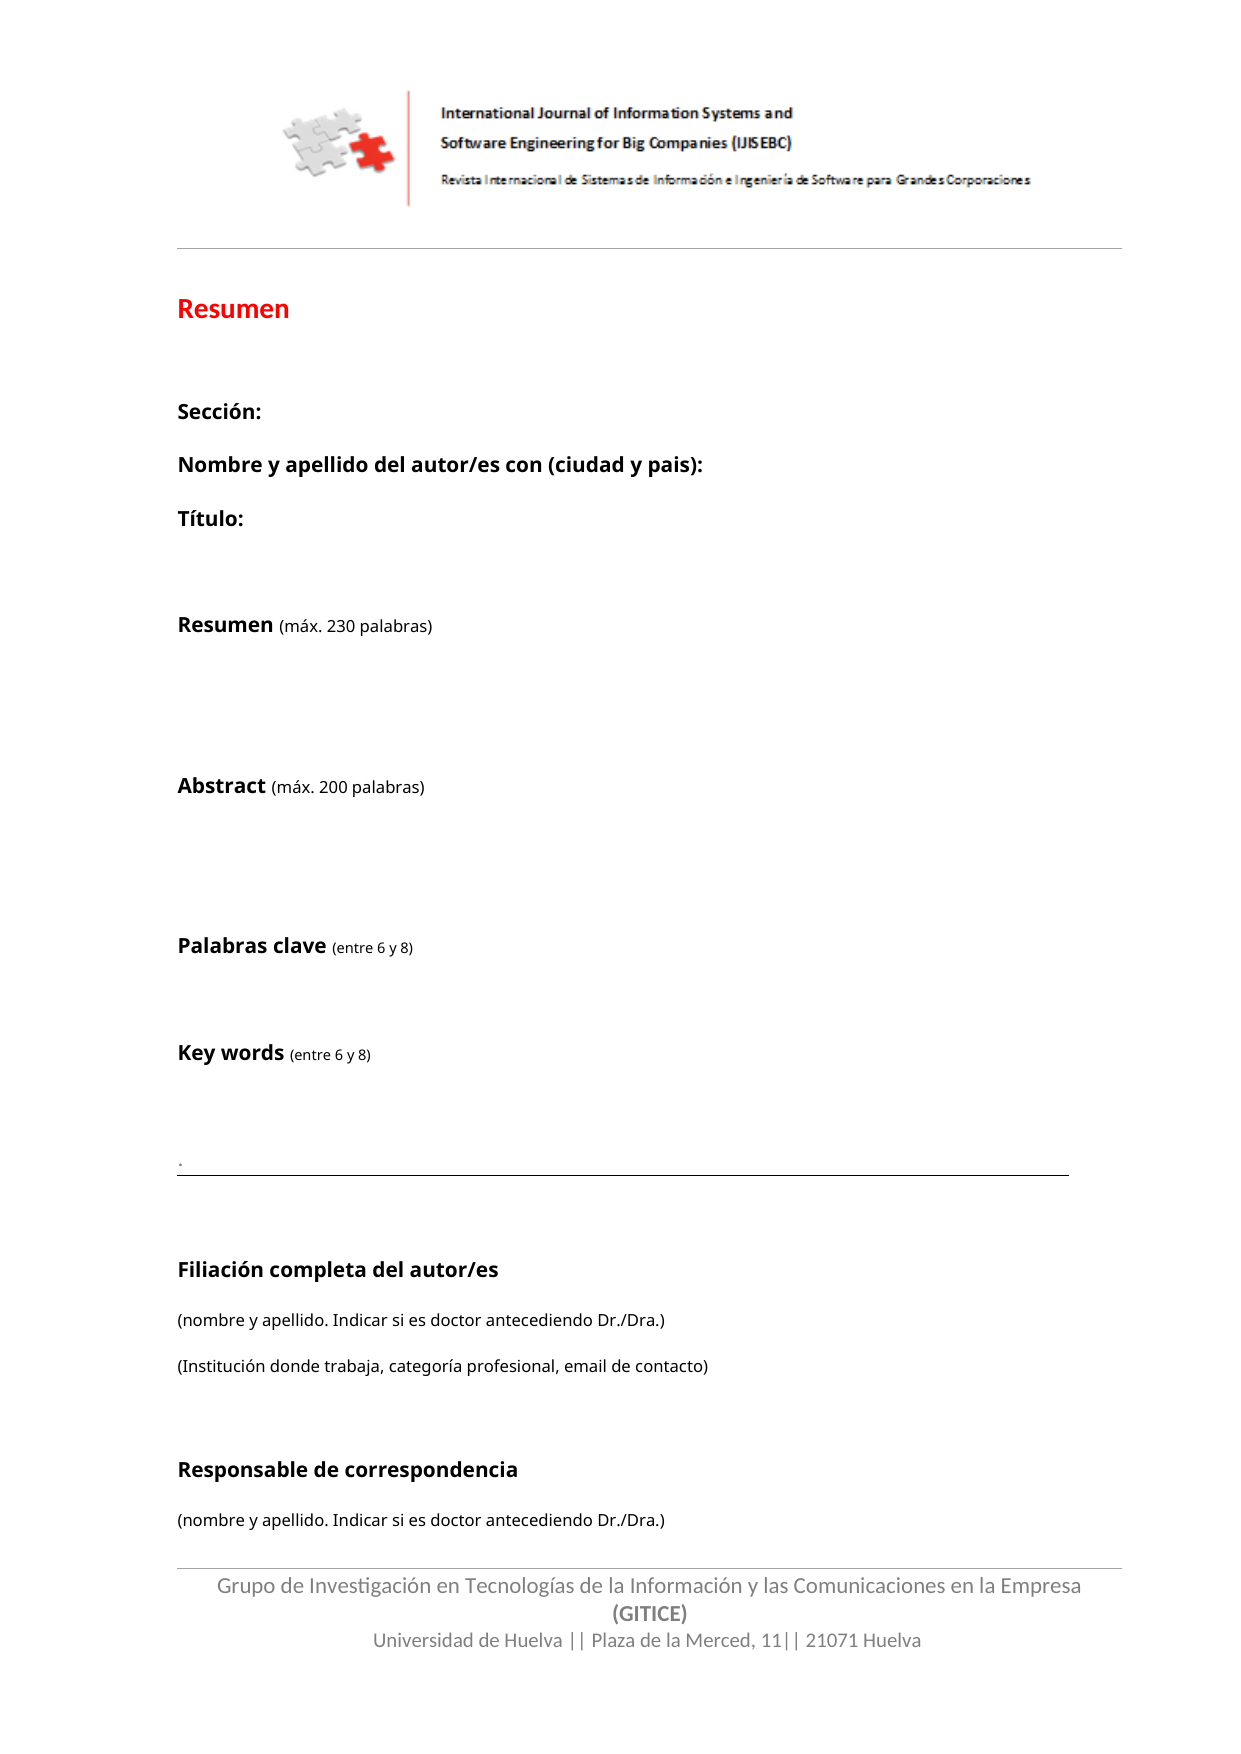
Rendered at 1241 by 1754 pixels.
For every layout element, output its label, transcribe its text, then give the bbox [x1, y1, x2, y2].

text (nombre y apellido. Indicar si es doctor antecediendo Dr./Dra.) [177, 1308, 1069, 1331]
text Key words (entre 6 y 8) [177, 1038, 1069, 1066]
text Filiación completa del autor/es [177, 1255, 1069, 1283]
text Palabras clave (entre 6 y 8) [177, 931, 1069, 959]
text Abstract (máx. 200 palabras) [177, 771, 1069, 799]
text Título: [177, 504, 1069, 532]
text Resumen [177, 290, 1122, 326]
text Nombre y apellido del autor/es con (ciudad y pais): [177, 450, 1069, 479]
text . [177, 1144, 1069, 1175]
text Resumen (máx. 230 palabras) [177, 611, 1069, 639]
text Responsable de correspondencia [177, 1455, 1069, 1484]
text (Institución donde trabaja, categoría profesional, email de contacto) [177, 1355, 1069, 1378]
text Sección: [177, 397, 1069, 425]
text (nombre y apellido. Indicar si es doctor antecediendo Dr./Dra.) [177, 1509, 1069, 1531]
